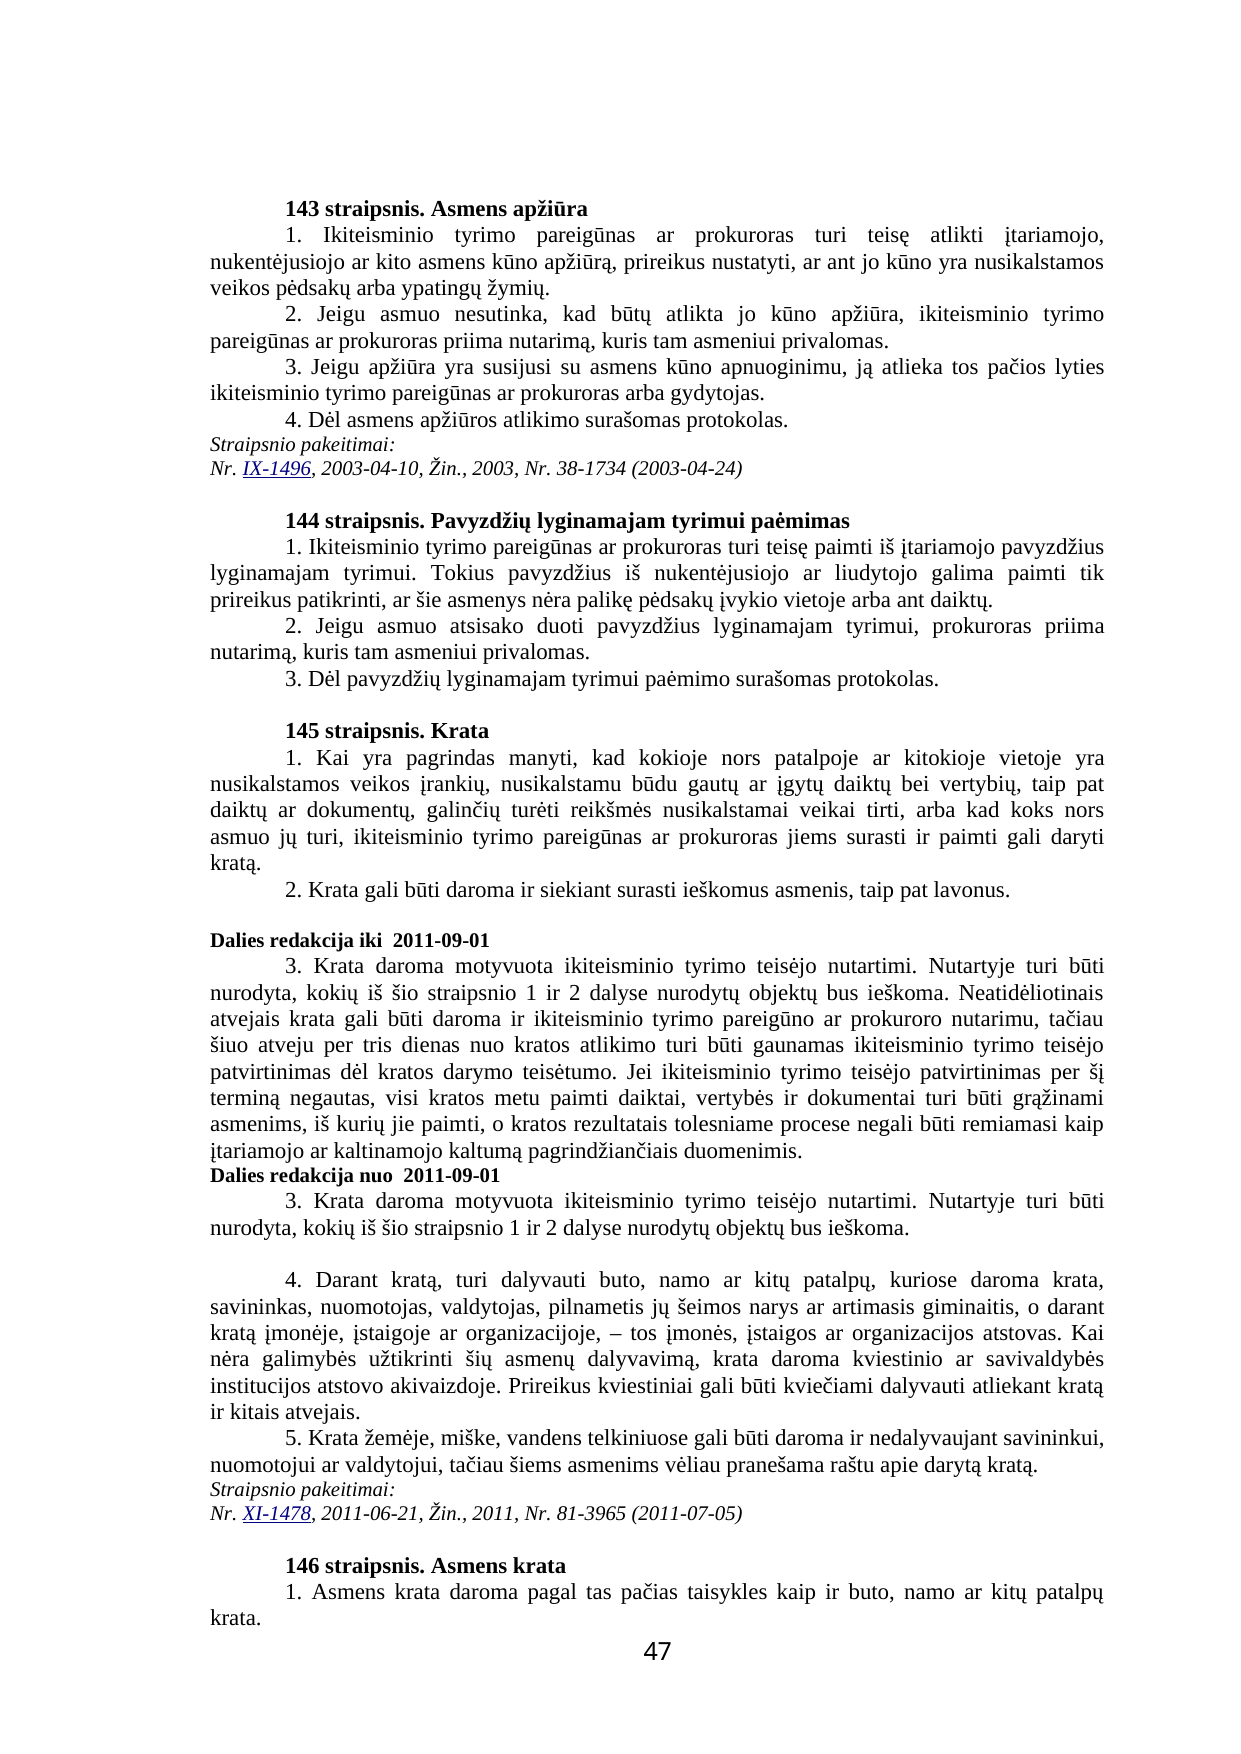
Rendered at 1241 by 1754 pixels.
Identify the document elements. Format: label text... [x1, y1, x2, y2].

text 146 straipsnis. Asmens krata [210, 1552, 1106, 1578]
text Straipsnio pakeitimai: [210, 1477, 1106, 1501]
text 1. Ikiteisminio tyrimo pareigūnas ar prokuroras turi teisę paimti iš įtariamojo pavyzdžius lyginamajam tyrimui. Tokius pavyzdžius iš nukentėjusiojo ar liudytojo galima paimti tik prireikus patikrinti, ar šie asmenys nėra palikę pėdsakų įvykio vietoje arba ant daiktų. [210, 533, 1106, 612]
text Dalies redakcija iki 2011-09-01 [210, 928, 1106, 952]
text Dalies redakcija nuo 2011-09-01 [210, 1163, 1106, 1187]
text 4. Darant kratą, turi dalyvauti buto, namo ar kitų patalpų, kuriose daroma krata, savininkas, nuomotojas, valdytojas, pilnametis jų šeimos narys ar artimasis giminaitis, o darant kratą įmonėje, įstaigoje ar organizacijoje, – tos įmonės, įstaigos ar organizacijos atstovas. Kai nėra galimybės užtikrinti šių asmenų dalyvavimą, krata daroma kviestinio ar savivaldybės institucijos atstovo akivaizdoje. Prireikus kviestiniai gali būti kviečiami dalyvauti atliekant kratą ir kitais atvejais. [210, 1266, 1106, 1424]
text 143 straipsnis. Asmens apžiūra [210, 195, 1106, 221]
text 4. Dėl asmens apžiūros atlikimo surašomas protokolas. [210, 406, 1106, 432]
text 145 straipsnis. Krata [210, 717, 1106, 744]
text Nr. XI-1478, 2011-06-21, Žin., 2011, Nr. 81-3965 (2011-07-05) [210, 1501, 1106, 1525]
text 3. Krata daroma motyvuota ikiteisminio tyrimo teisėjo nutartimi. Nutartyje turi būti nurodyta, kokių iš šio straipsnio 1 ir 2 dalyse nurodytų objektų bus ieškoma. [210, 1187, 1106, 1240]
text 3. Jeigu apžiūra yra susijusi su asmens kūno apnuoginimu, ją atlieka tos pačios lyties ikiteisminio tyrimo pareigūnas ar prokuroras arba gydytojas. [210, 353, 1106, 406]
text 1. Asmens krata daroma pagal tas pačias taisykles kaip ir buto, namo ar kitų patalpų krata. [210, 1578, 1106, 1631]
text 3. Krata daroma motyvuota ikiteisminio tyrimo teisėjo nutartimi. Nutartyje turi būti nurodyta, kokių iš šio straipsnio 1 ir 2 dalyse nurodytų objektų bus ieškoma. Neatidėliotinais atvejais krata gali būti daroma ir ikiteisminio tyrimo pareigūno ar prokuroro nutarimu, tačiau šiuo atveju per tris dienas nuo kratos atlikimo turi būti gaunamas ikiteisminio tyrimo teisėjo patvirtinimas dėl kratos darymo teisėtumo. Jei ikiteisminio tyrimo teisėjo patvirtinimas per šį terminą negautas, visi kratos metu paimti daiktai, vertybės ir dokumentai turi būti grąžinami asmenims, iš kurių jie paimti, o kratos rezultatais tolesniame procese negali būti remiamasi kaip įtariamojo ar kaltinamojo kaltumą pagrindžiančiais duomenimis. [210, 952, 1106, 1163]
text 1. Ikiteisminio tyrimo pareigūnas ar prokuroras turi teisę atlikti įtariamojo, nukentėjusiojo ar kito asmens kūno apžiūrą, prireikus nustatyti, ar ant jo kūno yra nusikalstamos veikos pėdsakų arba ypatingų žymių. [210, 221, 1106, 300]
text Straipsnio pakeitimai: [210, 432, 1106, 456]
text 3. Dėl pavyzdžių lyginamajam tyrimui paėmimo surašomas protokolas. [210, 665, 1106, 691]
text 144 straipsnis. Pavyzdžių lyginamajam tyrimui paėmimas [210, 507, 1106, 533]
text Nr. IX-1496, 2003-04-10, Žin., 2003, Nr. 38-1734 (2003-04-24) [210, 456, 1106, 480]
text 2. Jeigu asmuo atsisako duoti pavyzdžius lyginamajam tyrimui, prokuroras priima nutarimą, kuris tam asmeniui privalomas. [210, 612, 1106, 665]
text 2. Jeigu asmuo nesutinka, kad būtų atlikta jo kūno apžiūra, ikiteisminio tyrimo pareigūnas ar prokuroras priima nutarimą, kuris tam asmeniui privalomas. [210, 300, 1106, 353]
text 1. Kai yra pagrindas manyti, kad kokioje nors patalpoje ar kitokioje vietoje yra nusikalstamos veikos įrankių, nusikalstamu būdu gautų ar įgytų daiktų bei vertybių, taip pat daiktų ar dokumentų, galinčių turėti reikšmės nusikalstamai veikai tirti, arba kad koks nors asmuo jų turi, ikiteisminio tyrimo pareigūnas ar prokuroras jiems surasti ir paimti gali daryti kratą. [210, 744, 1106, 876]
text 2. Krata gali būti daroma ir siekiant surasti ieškomus asmenis, taip pat lavonus. [210, 876, 1106, 902]
text 5. Krata žemėje, miške, vandens telkiniuose gali būti daroma ir nedalyvaujant savininkui, nuomotojui ar valdytojui, tačiau šiems asmenims vėliau pranešama raštu apie darytą kratą. [210, 1424, 1106, 1477]
